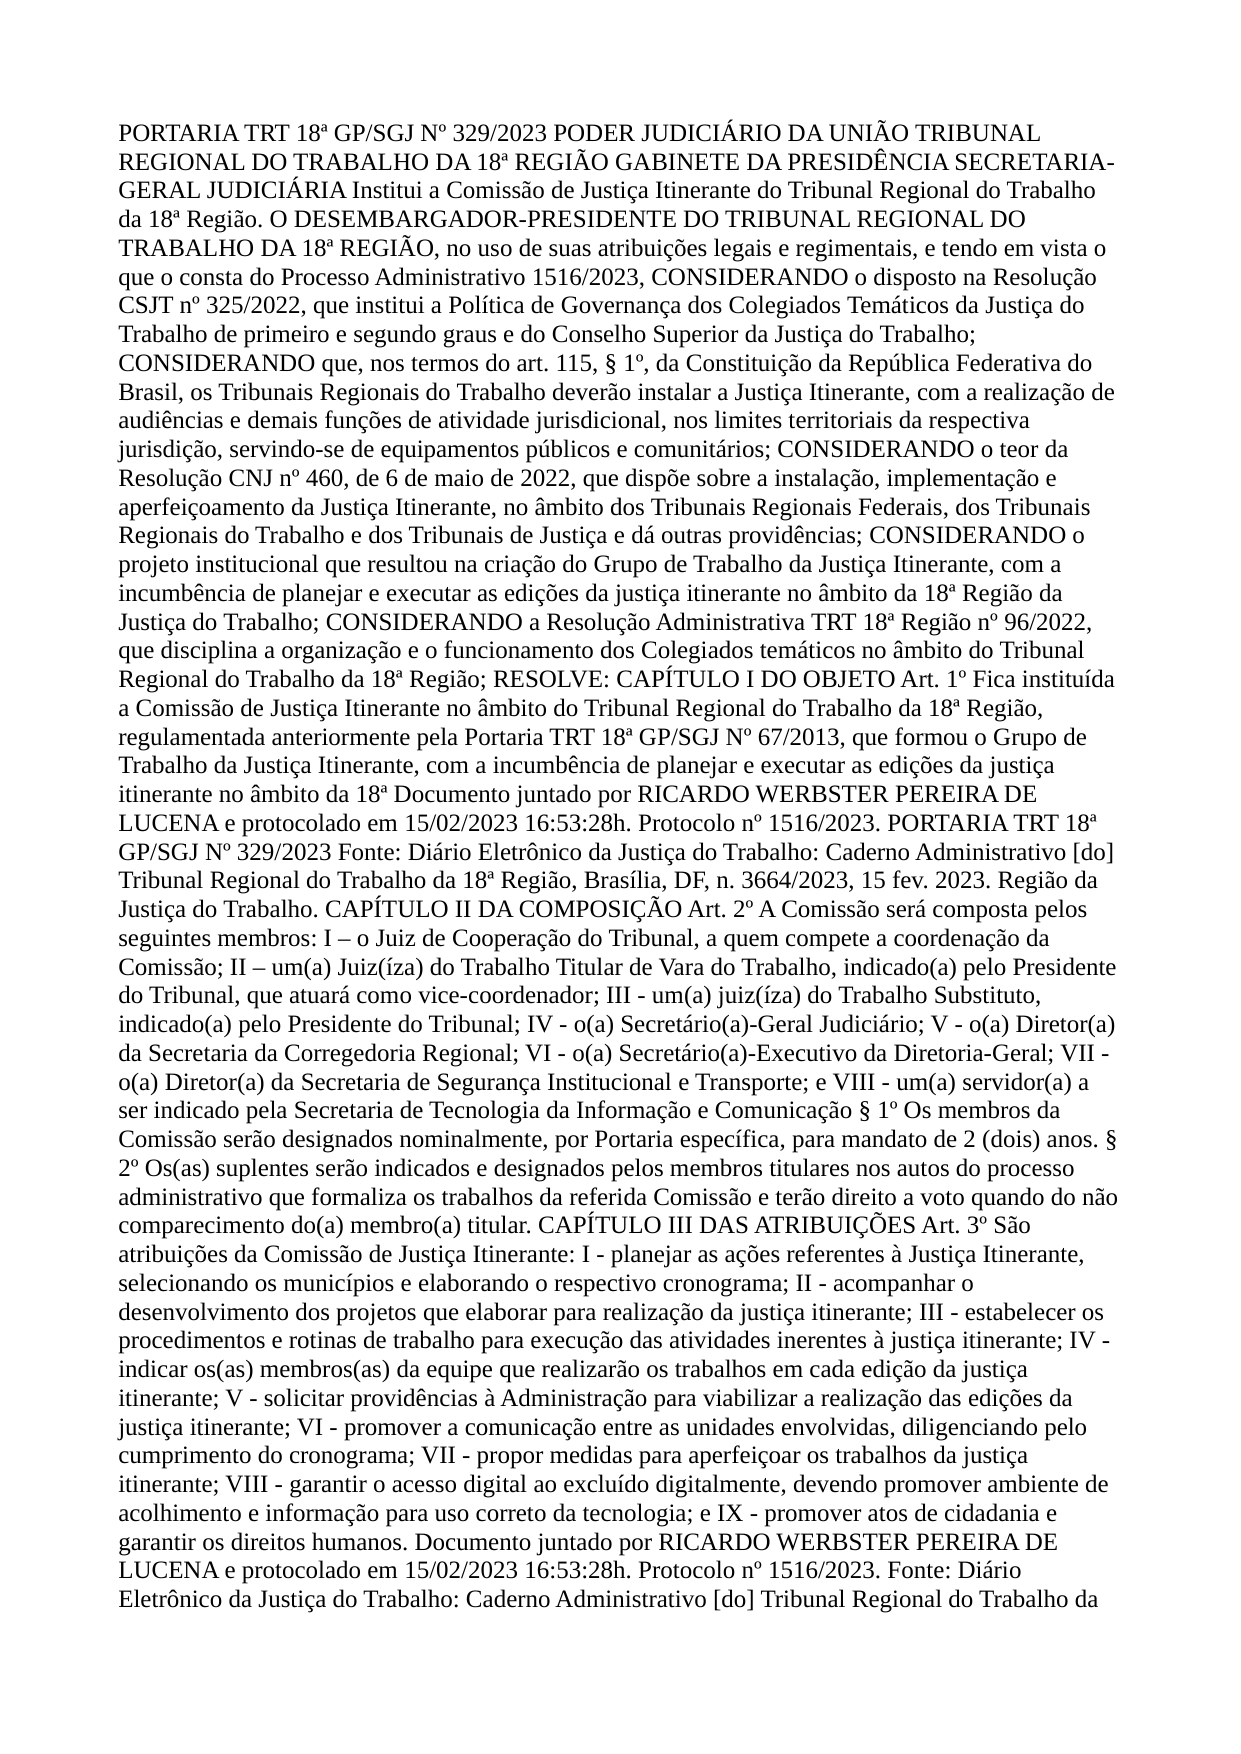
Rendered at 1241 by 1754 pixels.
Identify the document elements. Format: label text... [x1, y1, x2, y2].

text PORTARIA TRT 18ª GP/SGJ Nº 329/2023 PODER JUDICIÁRIO DA UNIÃO TRIBUNAL REGIONAL DO TRABALHO DA 18ª REGIÃO GABINETE DA PRESIDÊNCIA SECRETARIA-GERAL JUDICIÁRIA Institui a Comissão de Justiça Itinerante do Tribunal Regional do Trabalho da 18ª Região. O DESEMBARGADOR-PRESIDENTE DO TRIBUNAL REGIONAL DO TRABALHO DA 18ª REGIÃO, no uso de suas atribuições legais e regimentais, e tendo em vista o que o consta do Processo Administrativo 1516/2023, CONSIDERANDO o disposto na Resolução CSJT nº 325/2022, que institui a Política de Governança dos Colegiados Temáticos da Justiça do Trabalho de primeiro e segundo graus e do Conselho Superior da Justiça do Trabalho; CONSIDERANDO que, nos termos do art. 115, § 1º, da Constituição da República Federativa do Brasil, os Tribunais Regionais do Trabalho deverão instalar a Justiça Itinerante, com a realização de audiências e demais funções de atividade jurisdicional, nos limites territoriais da respectiva jurisdição, servindo-se de equipamentos públicos e comunitários; CONSIDERANDO o teor da Resolução CNJ nº 460, de 6 de maio de 2022, que dispõe sobre a instalação, implementação e aperfeiçoamento da Justiça Itinerante, no âmbito dos Tribunais Regionais Federais, dos Tribunais Regionais do Trabalho e dos Tribunais de Justiça e dá outras providências; CONSIDERANDO o projeto institucional que resultou na criação do Grupo de Trabalho da Justiça Itinerante, com a incumbência de planejar e executar as edições da justiça itinerante no âmbito da 18ª Região da Justiça do Trabalho; CONSIDERANDO a Resolução Administrativa TRT 18ª Região nº 96/2022, que disciplina a organização e o funcionamento dos Colegiados temáticos no âmbito do Tribunal Regional do Trabalho da 18ª Região; RESOLVE: CAPÍTULO I DO OBJETO Art. 1º Fica instituída a Comissão de Justiça Itinerante no âmbito do Tribunal Regional do Trabalho da 18ª Região, regulamentada anteriormente pela Portaria TRT 18ª GP/SGJ Nº 67/2013, que formou o Grupo de Trabalho da Justiça Itinerante, com a incumbência de planejar e executar as edições da justiça itinerante no âmbito da 18ª Documento juntado por RICARDO WERBSTER PEREIRA DE LUCENA e protocolado em 15/02/2023 16:53:28h. Protocolo nº 1516/2023. PORTARIA TRT 18ª GP/SGJ Nº 329/2023 Fonte: Diário Eletrônico da Justiça do Trabalho: Caderno Administrativo [do] Tribunal Regional do Trabalho da 18ª Região, Brasília, DF, n. 3664/2023, 15 fev. 2023. Região da Justiça do Trabalho. CAPÍTULO II DA COMPOSIÇÃO Art. 2º A Comissão será composta pelos seguintes membros: I – o Juiz de Cooperação do Tribunal, a quem compete a coordenação da Comissão; II – um(a) Juiz(íza) do Trabalho Titular de Vara do Trabalho, indicado(a) pelo Presidente do Tribunal, que atuará como vice-coordenador; III - um(a) juiz(íza) do Trabalho Substituto, indicado(a) pelo Presidente do Tribunal; IV - o(a) Secretário(a)-Geral Judiciário; V - o(a) Diretor(a) da Secretaria da Corregedoria Regional; VI - o(a) Secretário(a)-Executivo da Diretoria-Geral; VII - o(a) Diretor(a) da Secretaria de Segurança Institucional e Transporte; e VIII - um(a) servidor(a) a ser indicado pela Secretaria de Tecnologia da Informação e Comunicação § 1º Os membros da Comissão serão designados nominalmente, por Portaria específica, para mandato de 2 (dois) anos. § 2º Os(as) suplentes serão indicados e designados pelos membros titulares nos autos do processo administrativo que formaliza os trabalhos da referida Comissão e terão direito a voto quando do não comparecimento do(a) membro(a) titular. CAPÍTULO III DAS ATRIBUIÇÕES Art. 3º São atribuições da Comissão de Justiça Itinerante: I - planejar as ações referentes à Justiça Itinerante, selecionando os municípios e elaborando o respectivo cronograma; II - acompanhar o desenvolvimento dos projetos que elaborar para realização da justiça itinerante; III - estabelecer os procedimentos e rotinas de trabalho para execução das atividades inerentes à justiça itinerante; IV - indicar os(as) membros(as) da equipe que realizarão os trabalhos em cada edição da justiça itinerante; V - solicitar providências à Administração para viabilizar a realização das edições da justiça itinerante; VI - promover a comunicação entre as unidades envolvidas, diligenciando pelo cumprimento do cronograma; VII - propor medidas para aperfeiçoar os trabalhos da justiça itinerante; VIII - garantir o acesso digital ao excluído digitalmente, devendo promover ambiente de acolhimento e informação para uso correto da tecnologia; e IX - promover atos de cidadania e garantir os direitos humanos. Documento juntado por RICARDO WERBSTER PEREIRA DE LUCENA e protocolado em 15/02/2023 16:53:28h. Protocolo nº 1516/2023. Fonte: Diário Eletrônico da Justiça do Trabalho: Caderno Administrativo [do] Tribunal Regional do Trabalho da [118, 118, 1122, 1613]
